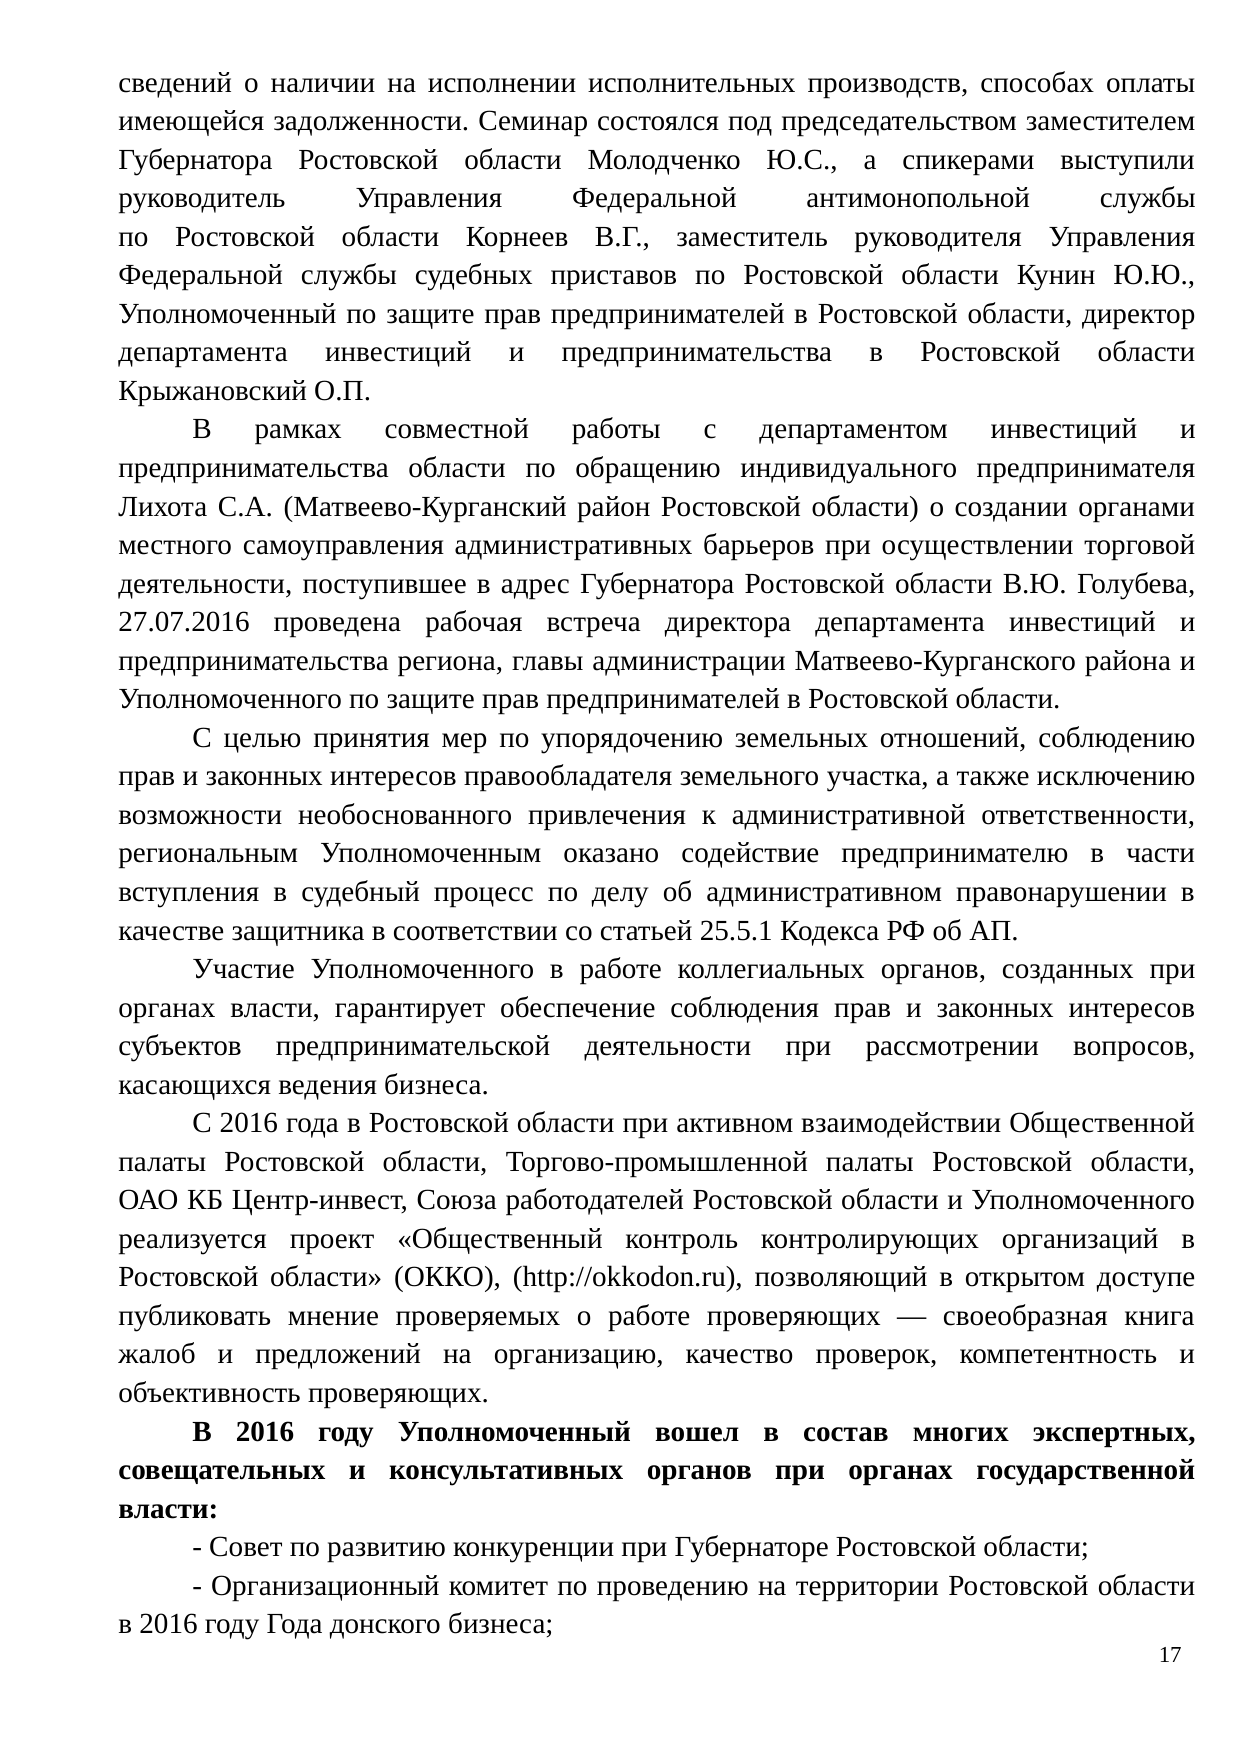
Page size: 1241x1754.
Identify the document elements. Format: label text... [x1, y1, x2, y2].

text сведений о наличии на исполнении исполнительных производств, способах оплаты имеющейся задолженности. Семинар состоялся под председательством заместителем Губернатора Ростовской области Молодченко Ю.С., а спикерами выступили руководитель Управления Федеральной антимонопольной службы по Ростовской области Корнеев В.Г., заместитель руководителя Управления Федеральной службы судебных приставов по Ростовской области Кунин Ю.Ю., Уполномоченный по защите прав предпринимателей в Ростовской области, директор департамента инвестиций и предпринимательства в Ростовской области Крыжановский О.П. [118, 65, 1196, 407]
text С целью принятия мер по упорядочению земельных отношений, соблюдению прав и законных интересов правообладателя земельного участка, а также исключению возможности необоснованного привлечения к административной ответственности, региональным Уполномоченным оказано содействие предпринимателю в части вступления в судебный процесс по делу об административном правонарушении в качестве защитника в соответствии со статьей 25.5.1 Кодекса РФ об АП. [118, 720, 1196, 946]
text - Организационный комитет по проведению на территории Ростовской области в 2016 году Года донского бизнеса; [118, 1568, 1196, 1640]
text В 2016 году Уполномоченный вошел в состав многих экспертных, совещательных и консультативных органов при органах государственной власти: [118, 1414, 1196, 1524]
text С 2016 года в Ростовской области при активном взаимодействии Общественной палаты Ростовской области, Торгово-промышленной палаты Ростовской области, ОАО КБ Центр-инвест, Союза работодателей Ростовской области и Уполномоченного реализуется проект «Общественный контроль контролирующих организаций в Ростовской области» (ОККО), (http://okkodon.ru), позволяющий в открытом доступе публиковать мнение проверяемых о работе проверяющих — своеобразная книга жалоб и предложений на организацию, качество проверок, компетентность и объективность проверяющих. [118, 1105, 1196, 1409]
text - Совет по развитию конкуренции при Губернаторе Ростовской области; [118, 1529, 1196, 1563]
text В рамках совместной работы с департаментом инвестиций и предпринимательства области по обращению индивидуального предпринимателя Лихота С.А. (Матвеево-Курганский район Ростовской области) о создании органами местного самоуправления административных барьеров при осуществлении торговой деятельности, поступившее в адрес Губернатора Ростовской области В.Ю. Голубева, 27.07.2016 проведена рабочая встреча директора департамента инвестиций и предпринимательства региона, главы администрации Матвеево-Курганского района и Уполномоченного по защите прав предпринимателей в Ростовской области. [118, 412, 1196, 715]
text Участие Уполномоченного в работе коллегиальных органов, созданных при органах власти, гарантирует обеспечение соблюдения прав и законных интересов субъектов предпринимательской деятельности при рассмотрении вопросов, касающихся ведения бизнеса. [118, 951, 1196, 1100]
